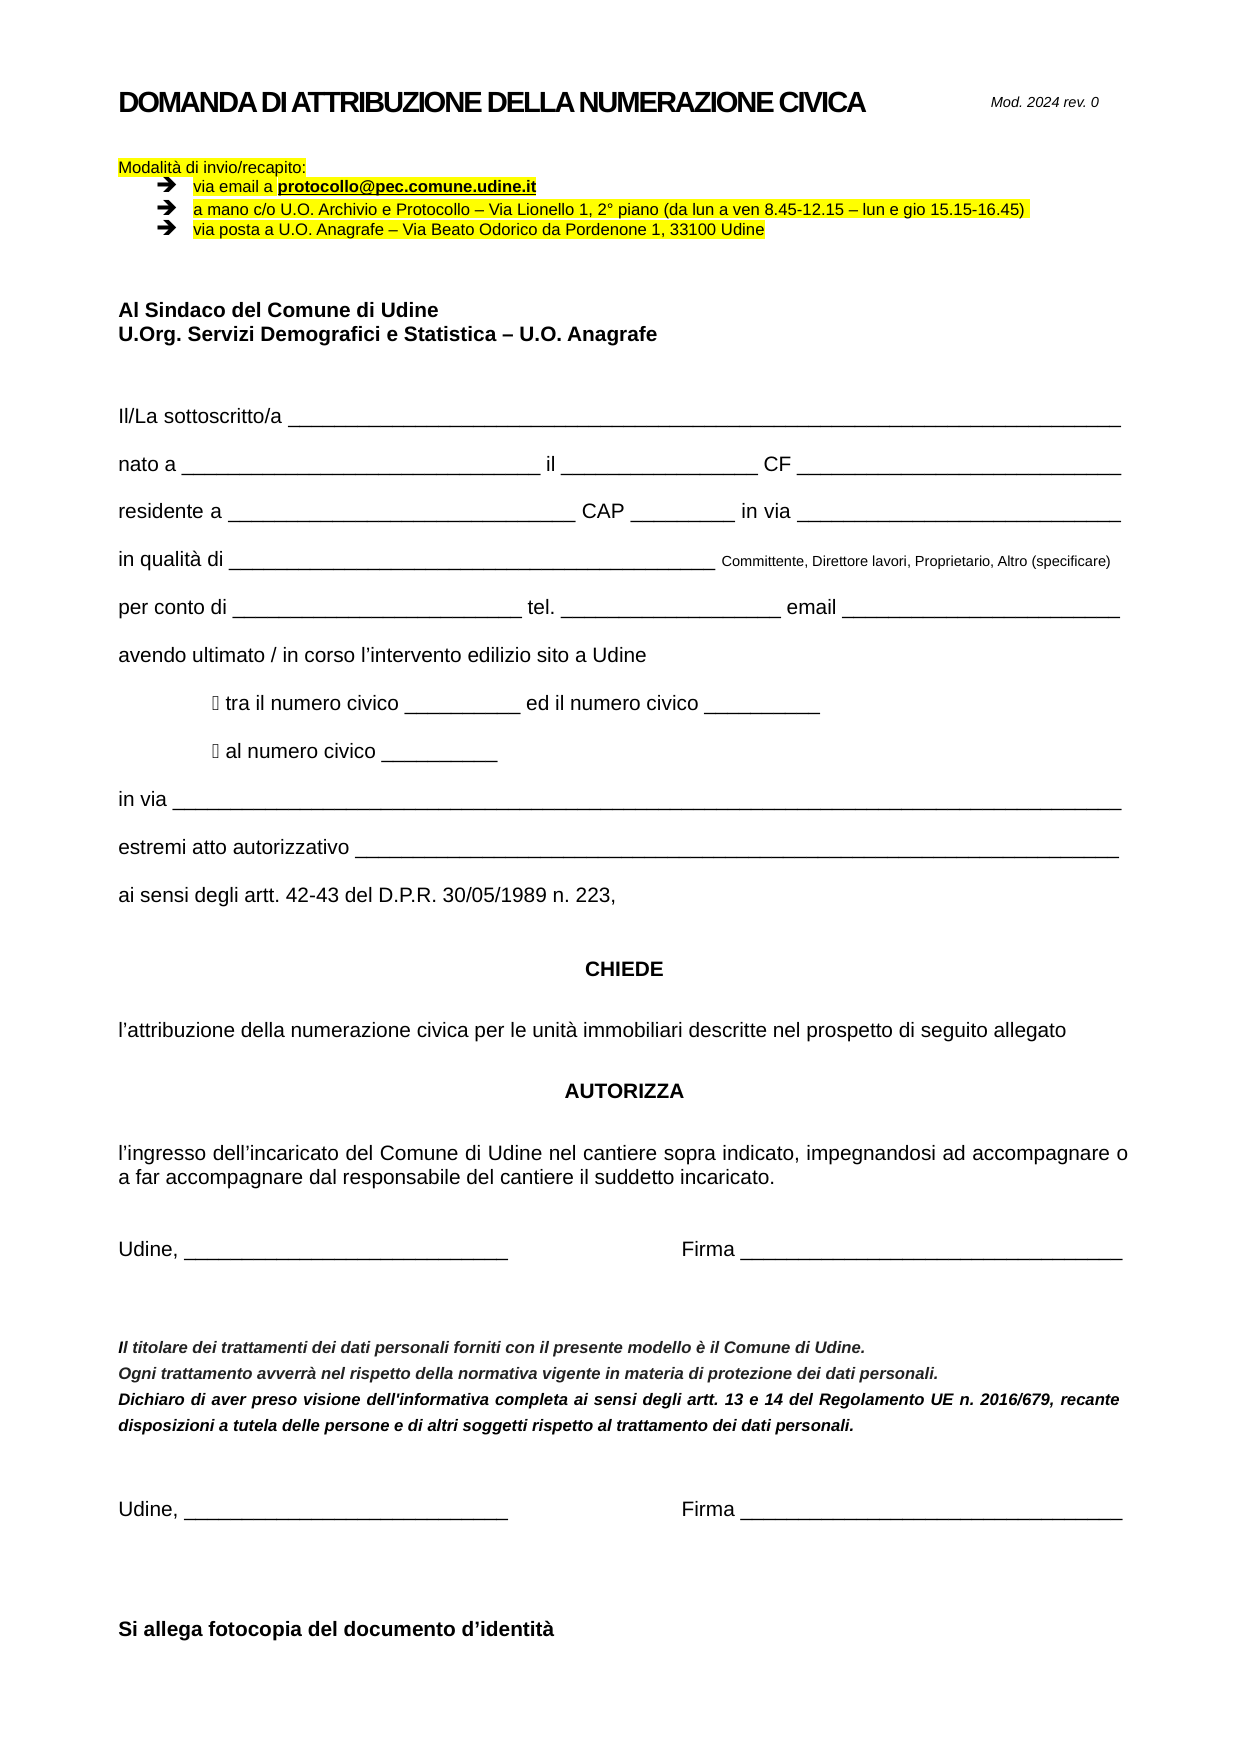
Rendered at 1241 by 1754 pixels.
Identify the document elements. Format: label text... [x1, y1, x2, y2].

text l’ingresso dell’incaricato del Comune di Udine nel cantiere sopra indicato, impegnandosi ad accompagnare o a far accompagnare dal responsabile del cantiere il suddetto incaricato. [118, 1141, 1130, 1189]
text in via __________________________________________________________________________________ estremi atto autorizzativo __________________________________________________________________ [118, 787, 1131, 859]
text Il/La sottoscritto/a ________________________________________________________________________ nato a _______________________________ il _________________ CF ____________________________ residente a ______________________________ CAP _________ in via ____________________________ in qualità di __________________________________________ Committente, Direttore lavori, Proprietario, Altro (specificare) [118, 403, 1122, 571]
table_header Udine, ____________________________ [118, 1237, 552, 1261]
subtitle a mano c/o U.O. Archivio e Protocollo – Via Lionello 1, 2° piano (da lun a ven 8.45-12.15 – lun e gio 15.15-16.45) [156, 197, 1122, 217]
table_header Mod. 2024 rev. 0 [930, 74, 1107, 129]
text Dichiaro di aver preso visione dell'informativa completa ai sensi degli artt. 13 e 14 del Regolamento UE n. 2016/679, recante disposizioni a tutela delle persone e di altri soggetti rispetto al trattamento dei dati personali. [118, 1383, 1122, 1435]
table_header [552, 1497, 634, 1521]
subtitle Modalità di invio/recapito: [118, 158, 1122, 177]
text avendo ultimato / in corso l’intervento edilizio sito a Udine [118, 643, 1131, 667]
text  tra il numero civico __________ ed il numero civico __________ [118, 691, 1131, 715]
text Ogni trattamento avverrà nel rispetto della normativa vigente in materia di protezione dei dati personali. [118, 1357, 1122, 1383]
subtitle U.Org. Servizi Demografici e Statistica – U.O. Anagrafe [118, 322, 1122, 375]
table_header [552, 1237, 634, 1261]
table_header Firma _________________________________ [634, 1497, 1122, 1521]
table_header Firma _________________________________ [634, 1237, 1122, 1261]
text ai sensi degli artt. 42-43 del D.P.R. 30/05/1989 n. 223, [118, 883, 1130, 907]
text  al numero civico __________ [118, 739, 1131, 763]
table_header Udine, ____________________________ [118, 1497, 552, 1521]
text Il titolare dei trattamenti dei dati personali forniti con il presente modello è il Comune di Udine. [118, 1331, 1122, 1357]
subtitle AUTORIZZA [118, 1079, 1130, 1103]
text Si allega fotocopia del documento d’identità [118, 1616, 1130, 1640]
subtitle CHIEDE [118, 956, 1130, 980]
text per conto di _________________________ tel. ___________________ email ________________________ [118, 595, 1131, 619]
subtitle via email a protocollo@pec.comune.udine.it [156, 177, 1122, 197]
table_header DOMANDA DI ATTRIBUZIONE DELLA NUMERAZIONE CIVICA [111, 74, 930, 129]
subtitle via posta a U.O. Anagrafe – Via Beato Odorico da Pordenone 1, 33100 Udine [156, 217, 1122, 238]
text l’attribuzione della numerazione civica per le unità immobiliari descritte nel prospetto di seguito allegato [118, 1018, 1130, 1042]
subtitle Al Sindaco del Comune di Udine [118, 298, 1122, 322]
